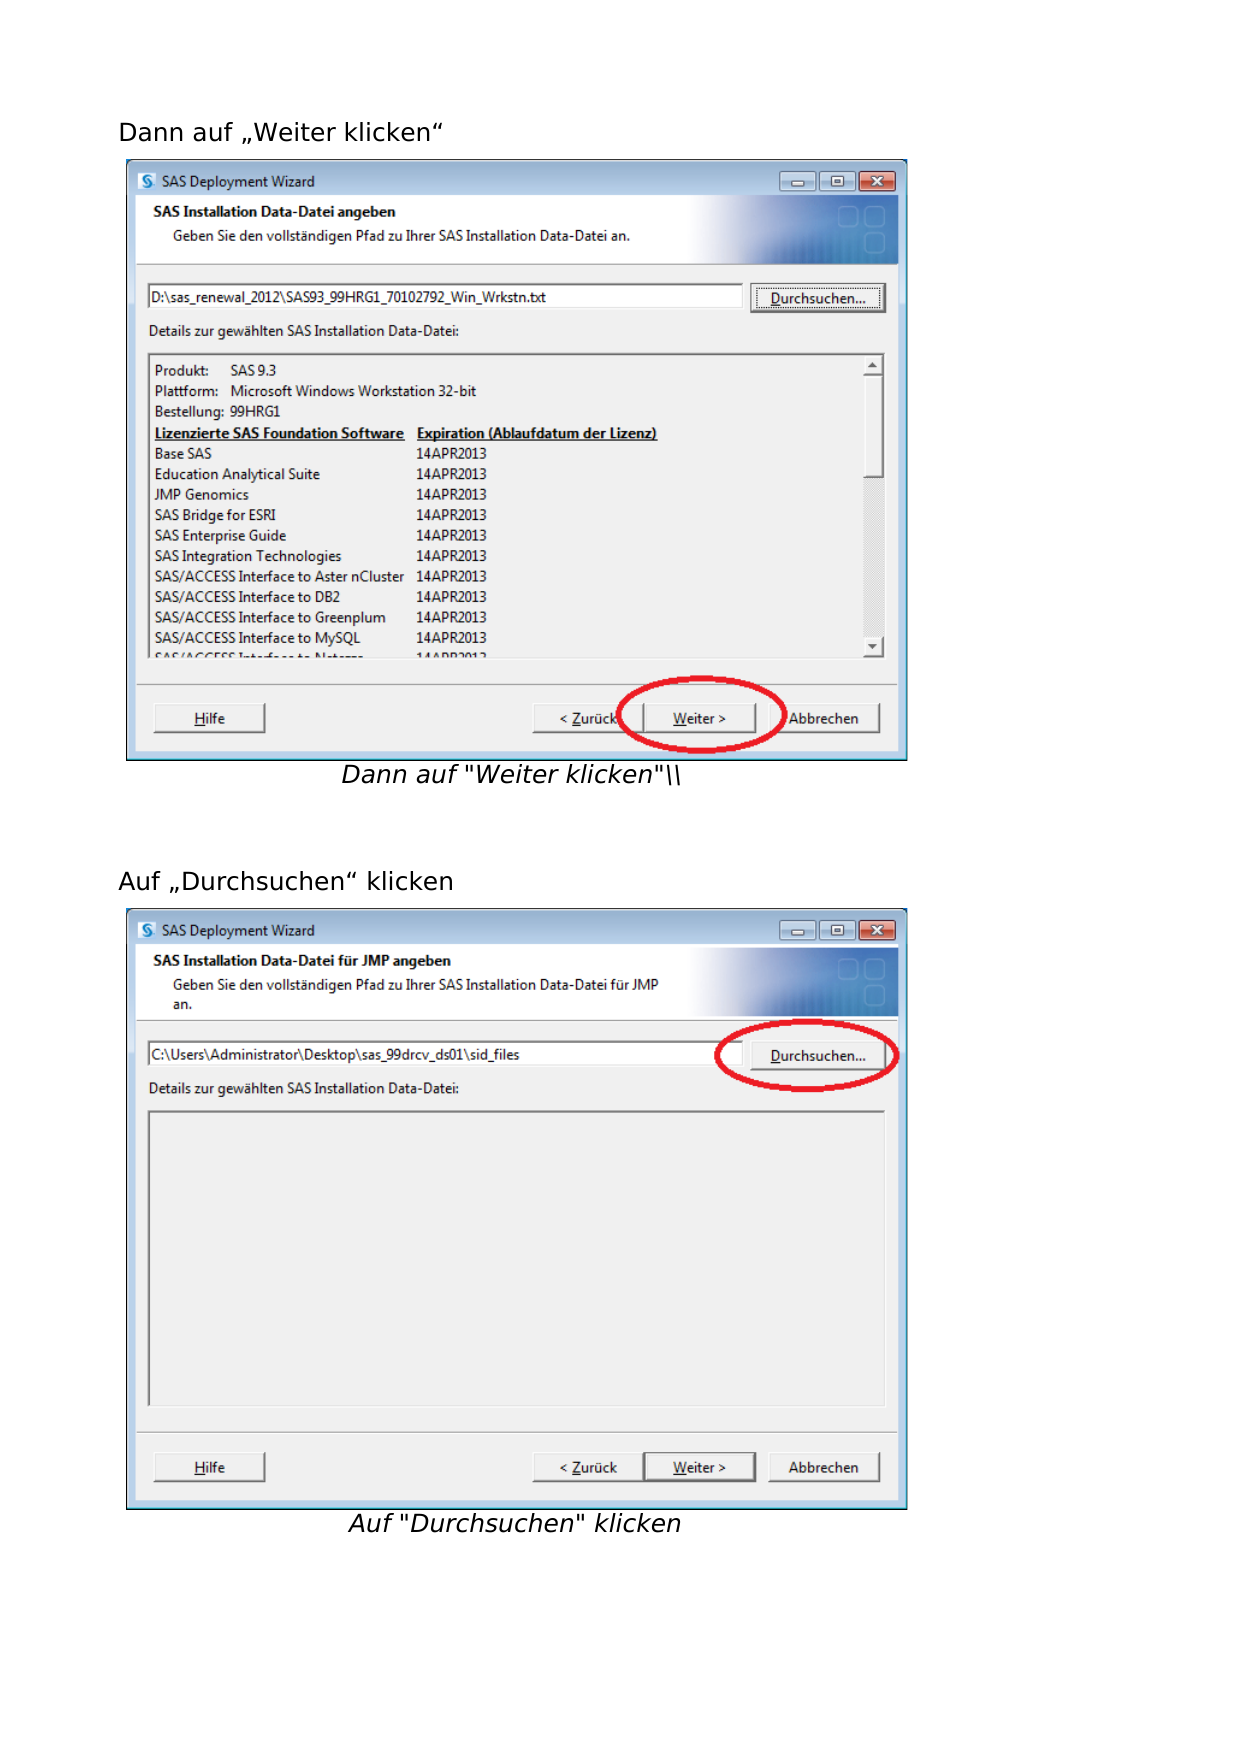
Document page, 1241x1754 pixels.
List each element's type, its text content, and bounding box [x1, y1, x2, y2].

text Dann auf „Weiter klicken“ [118, 118, 1122, 854]
picture [126, 159, 908, 761]
text Auf "Durchsuchen" klicken [126, 1510, 907, 1538]
text Dann auf "Weiter klicken"\\ [126, 761, 907, 790]
text Auf „Durchsuchen“ klicken [118, 867, 1122, 1603]
picture [126, 908, 908, 1510]
